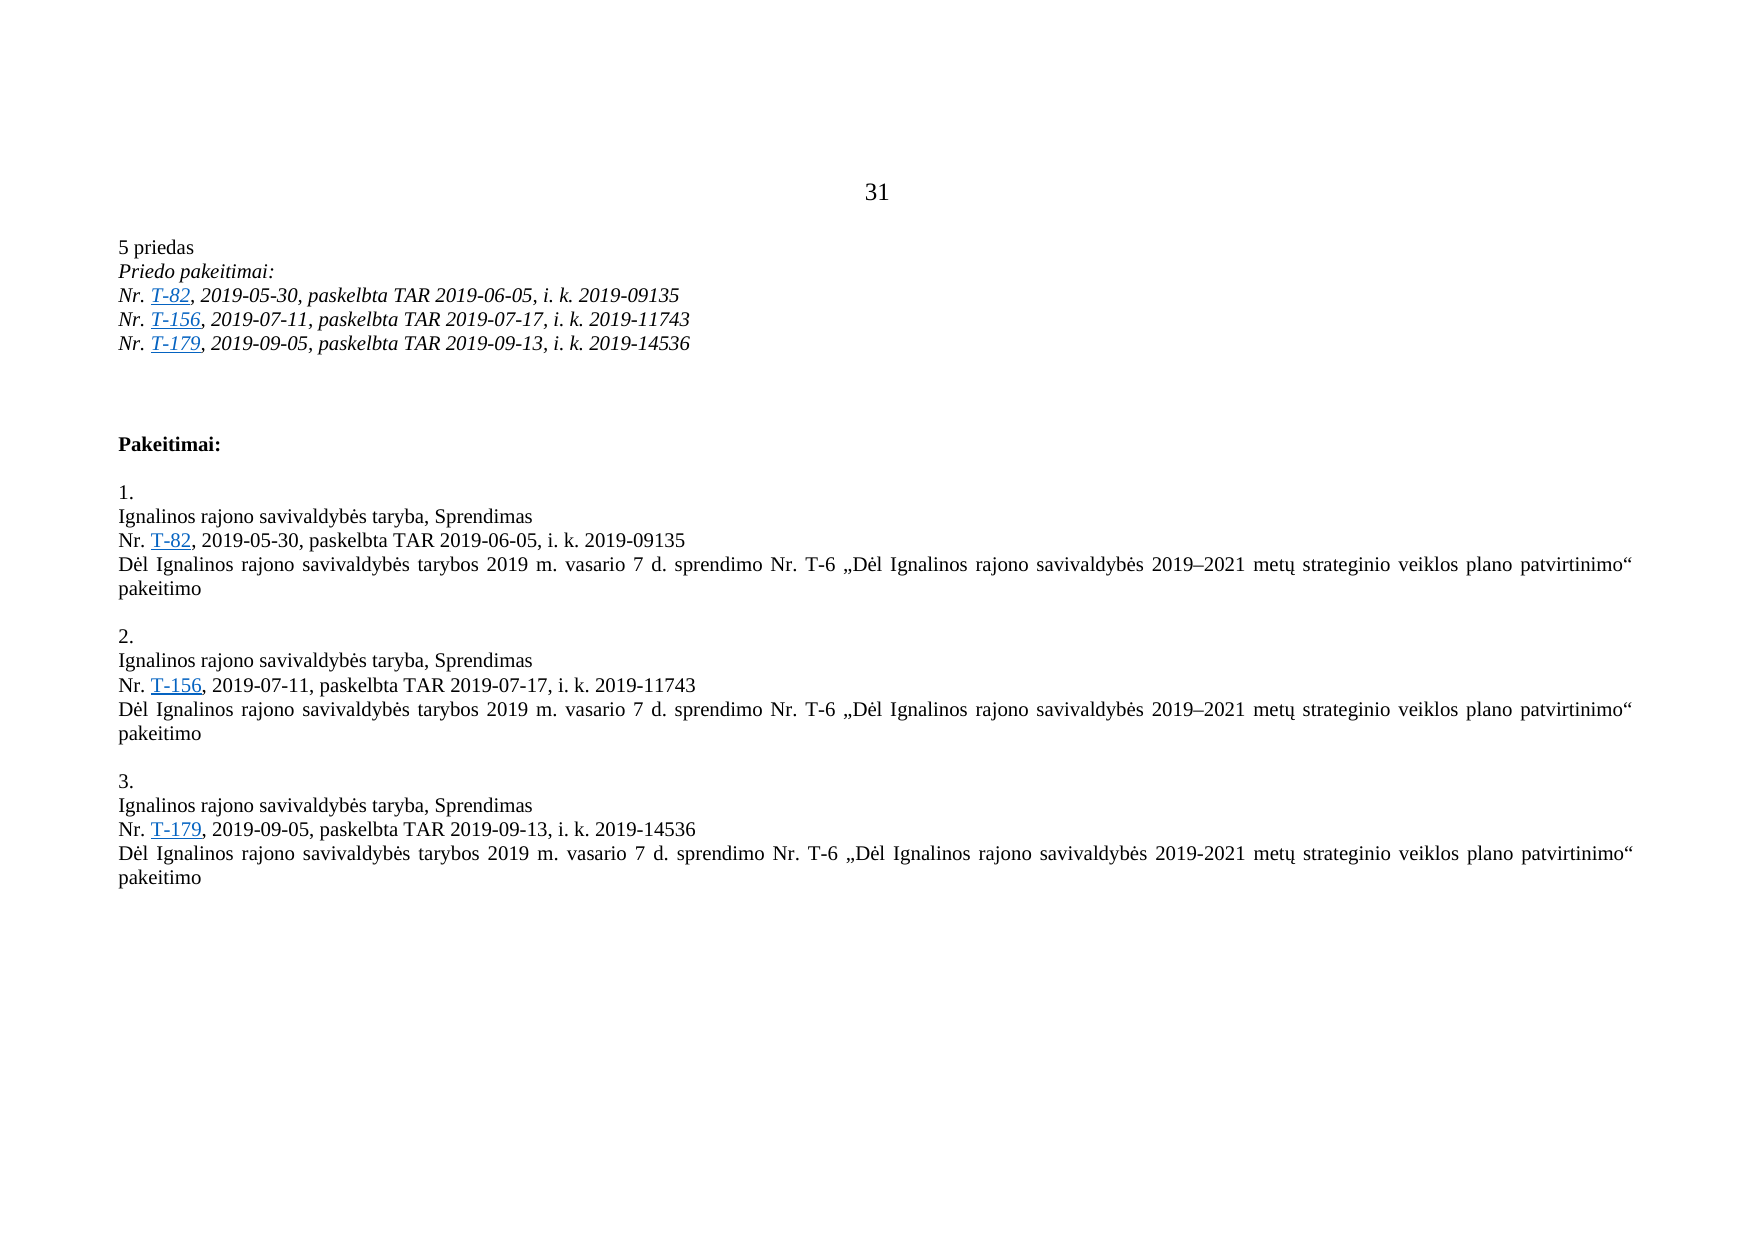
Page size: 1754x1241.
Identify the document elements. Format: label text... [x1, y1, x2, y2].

text Pakeitimai: [118, 432, 1636, 456]
text Priedo pakeitimai: [118, 259, 1636, 283]
text Nr. T-179, 2019-09-05, paskelbta TAR 2019-09-13, i. k. 2019-14536 [118, 817, 1636, 841]
text Nr. T-156, 2019-07-11, paskelbta TAR 2019-07-17, i. k. 2019-11743 [118, 307, 1636, 331]
text 5 priedas [118, 235, 1636, 259]
text Nr. T-82, 2019-05-30, paskelbta TAR 2019-06-05, i. k. 2019-09135 [118, 283, 1636, 307]
text Nr. T-156, 2019-07-11, paskelbta TAR 2019-07-17, i. k. 2019-11743 [118, 672, 1636, 697]
text Nr. T-82, 2019-05-30, paskelbta TAR 2019-06-05, i. k. 2019-09135 [118, 528, 1636, 552]
text Ignalinos rajono savivaldybės taryba, Sprendimas [118, 648, 1636, 672]
text Dėl Ignalinos rajono savivaldybės tarybos 2019 m. vasario 7 d. sprendimo Nr. T-6 „Dėl Ignalinos rajono savivaldybės 2019-2021 metų strateginio veiklos plano patvirtinimo“ pakeitimo [118, 841, 1636, 889]
text Ignalinos rajono savivaldybės taryba, Sprendimas [118, 793, 1636, 817]
text Dėl Ignalinos rajono savivaldybės tarybos 2019 m. vasario 7 d. sprendimo Nr. T-6 „Dėl Ignalinos rajono savivaldybės 2019–2021 metų strateginio veiklos plano patvirtinimo“ pakeitimo [118, 552, 1636, 600]
text 3. [118, 769, 1636, 793]
text 1. [118, 480, 1636, 504]
text Nr. T-179, 2019-09-05, paskelbta TAR 2019-09-13, i. k. 2019-14536 [118, 331, 1636, 355]
text 2. [118, 624, 1636, 648]
text Ignalinos rajono savivaldybės taryba, Sprendimas [118, 504, 1636, 528]
text Dėl Ignalinos rajono savivaldybės tarybos 2019 m. vasario 7 d. sprendimo Nr. T-6 „Dėl Ignalinos rajono savivaldybės 2019–2021 metų strateginio veiklos plano patvirtinimo“ pakeitimo [118, 697, 1636, 745]
